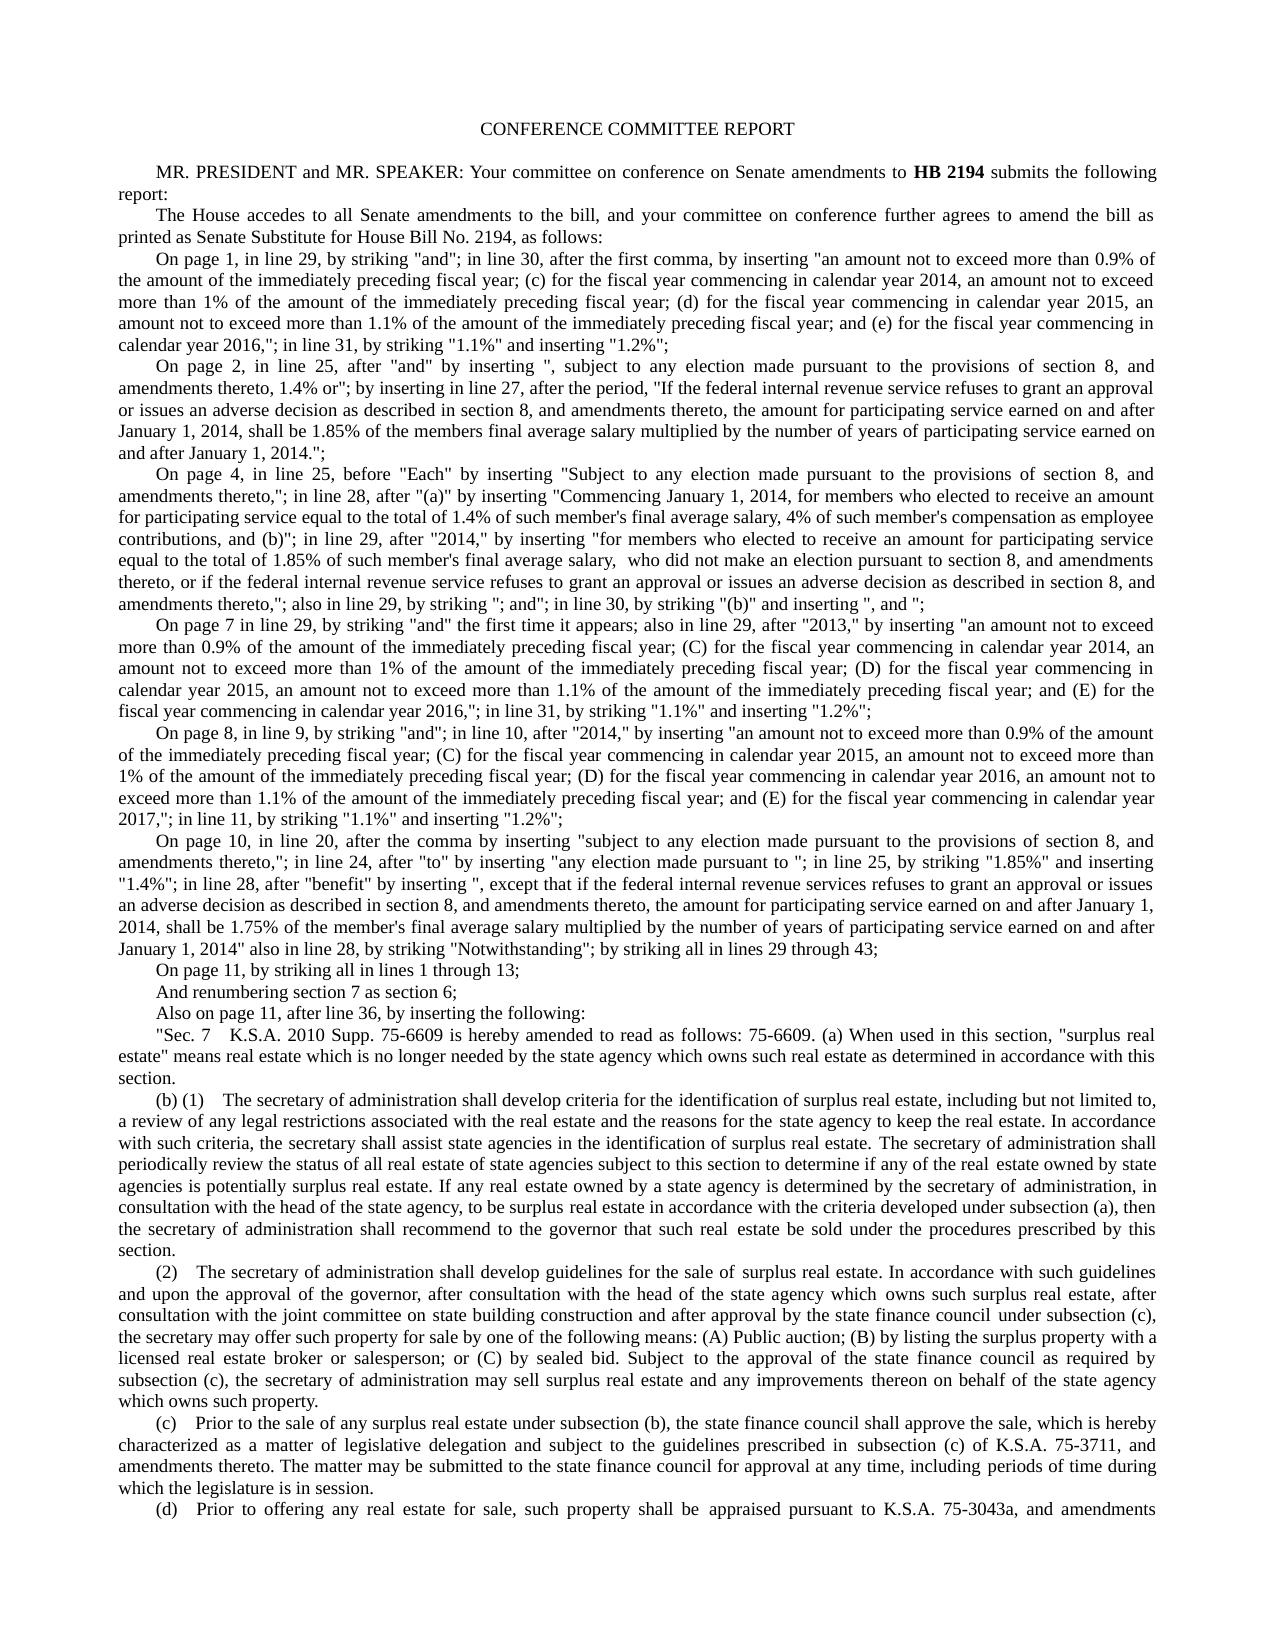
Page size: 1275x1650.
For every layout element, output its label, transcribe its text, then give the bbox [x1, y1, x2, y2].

text (2) The secretary of administration shall develop guidelines for the sale of surplus real estate. In accordance with such guidelines and upon the approval of the governor, after consultation with the head of the state agency which owns such surplus real estate, after consultation with the joint committee on state building construction and after approval by the state finance council under subsection (c), the secretary may offer such property for sale by one of the following means: (A) Public auction; (B) by listing the surplus property with a licensed real estate broker or salesperson; or (C) by sealed bid. Subject to the approval of the state finance council as required by subsection (c), the secretary of administration may sell surplus real estate and any improvements thereon on behalf of the state agency which owns such property. [118, 1261, 1157, 1412]
text On page 4, in line 25, before "Each" by inserting "Subject to any election made pursuant to the provisions of section 8, and amendments thereto,"; in line 28, after "(a)" by inserting "Commencing January 1, 2014, for members who elected to receive an amount for participating service equal to the total of 1.4% of such member's final average salary, 4% of such member's compensation as employee contributions, and (b)"; in line 29, after "2014," by inserting "for members who elected to receive an amount for participating service equal to the total of 1.85% of such member's final average salary, who did not make an election pursuant to section 8, and amendments thereto, or if the federal internal revenue service refuses to grant an approval or issues an adverse decision as described in section 8, and amendments thereto,"; also in line 29, by striking "; and"; in line 30, by striking "(b)" and inserting ", and "; [118, 463, 1157, 614]
text On page 1, in line 29, by striking "and"; in line 30, after the first comma, by inserting "an amount not to exceed more than 0.9% of the amount of the immediately preceding fiscal year; (c) for the fiscal year commencing in calendar year 2014, an amount not to exceed more than 1% of the amount of the immediately preceding fiscal year; (d) for the fiscal year commencing in calendar year 2015, an amount not to exceed more than 1.1% of the amount of the immediately preceding fiscal year; and (e) for the fiscal year commencing in calendar year 2016,"; in line 31, by striking "1.1%" and inserting "1.2%"; [118, 247, 1157, 355]
text MR. PRESIDENT and MR. SPEAKER: Your committee on conference on Senate amendments to HB 2194 submits the following report: [118, 161, 1157, 204]
text On page 7 in line 29, by striking "and" the first time it appears; also in line 29, after "2013," by inserting "an amount not to exceed more than 0.9% of the amount of the immediately preceding fiscal year; (C) for the fiscal year commencing in calendar year 2014, an amount not to exceed more than 1% of the amount of the immediately preceding fiscal year; (D) for the fiscal year commencing in calendar year 2015, an amount not to exceed more than 1.1% of the amount of the immediately preceding fiscal year; and (E) for the fiscal year commencing in calendar year 2016,"; in line 31, by striking "1.1%" and inserting "1.2%"; [118, 614, 1157, 722]
text The House accedes to all Senate amendments to the bill, and your committee on conference further agrees to amend the bill as printed as Senate Substitute for House Bill No. 2194, as follows: [118, 204, 1157, 247]
text And renumbering section 7 as section 6; [118, 981, 1157, 1002]
text (c) Prior to the sale of any surplus real estate under subsection (b), the state finance council shall approve the sale, which is hereby characterized as a matter of legislative delegation and subject to the guidelines prescribed in subsection (c) of K.S.A. 75-3711, and amendments thereto. The matter may be submitted to the state finance council for approval at any time, including periods of time during which the legislature is in session. [118, 1412, 1157, 1498]
subtitle CONFERENCE COMMITTEE REPORT [118, 118, 1157, 140]
text "Sec. 7 K.S.A. 2010 Supp. 75-6609 is hereby amended to read as follows: 75-6609. (a) When used in this section, "surplus real estate" means real estate which is no longer needed by the state agency which owns such real estate as determined in accordance with this section. [118, 1024, 1157, 1088]
text On page 2, in line 25, after "and" by inserting ", subject to any election made pursuant to the provisions of section 8, and amendments thereto, 1.4% or"; by inserting in line 27, after the period, "If the federal internal revenue service refuses to grant an approval or issues an adverse decision as described in section 8, and amendments thereto, the amount for participating service earned on and after January 1, 2014, shall be 1.85% of the members final average salary multiplied by the number of years of participating service earned on and after January 1, 2014."; [118, 355, 1157, 463]
text Also on page 11, after line 36, by inserting the following: [118, 1002, 1157, 1024]
text (d) Prior to offering any real estate for sale, such property shall be appraised pursuant to K.S.A. 75-3043a, and amendments [118, 1498, 1157, 1520]
text On page 10, in line 20, after the comma by inserting "subject to any election made pursuant to the provisions of section 8, and amendments thereto,"; in line 24, after "to" by inserting "any election made pursuant to "; in line 25, by striking "1.85%" and inserting "1.4%"; in line 28, after "benefit" by inserting ", except that if the federal internal revenue services refuses to grant an approval or issues an adverse decision as described in section 8, and amendments thereto, the amount for participating service earned on and after January 1, 2014, shall be 1.75% of the member's final average salary multiplied by the number of years of participating service earned on and after January 1, 2014" also in line 28, by striking "Notwithstanding"; by striking all in lines 29 through 43; [118, 830, 1157, 959]
text (b) (1) The secretary of administration shall develop criteria for the identification of surplus real estate, including but not limited to, a review of any legal restrictions associated with the real estate and the reasons for the state agency to keep the real estate. In accordance with such criteria, the secretary shall assist state agencies in the identification of surplus real estate. The secretary of administration shall periodically review the status of all real estate of state agencies subject to this section to determine if any of the real estate owned by state agencies is potentially surplus real estate. If any real estate owned by a state agency is determined by the secretary of administration, in consultation with the head of the state agency, to be surplus real estate in accordance with the criteria developed under subsection (a), then the secretary of administration shall recommend to the governor that such real estate be sold under the procedures prescribed by this section. [118, 1088, 1157, 1261]
text On page 8, in line 9, by striking "and"; in line 10, after "2014," by inserting "an amount not to exceed more than 0.9% of the amount of the immediately preceding fiscal year; (C) for the fiscal year commencing in calendar year 2015, an amount not to exceed more than 1% of the amount of the immediately preceding fiscal year; (D) for the fiscal year commencing in calendar year 2016, an amount not to exceed more than 1.1% of the amount of the immediately preceding fiscal year; and (E) for the fiscal year commencing in calendar year 2017,"; in line 11, by striking "1.1%" and inserting "1.2%"; [118, 722, 1157, 830]
text On page 11, by striking all in lines 1 through 13; [118, 959, 1157, 981]
